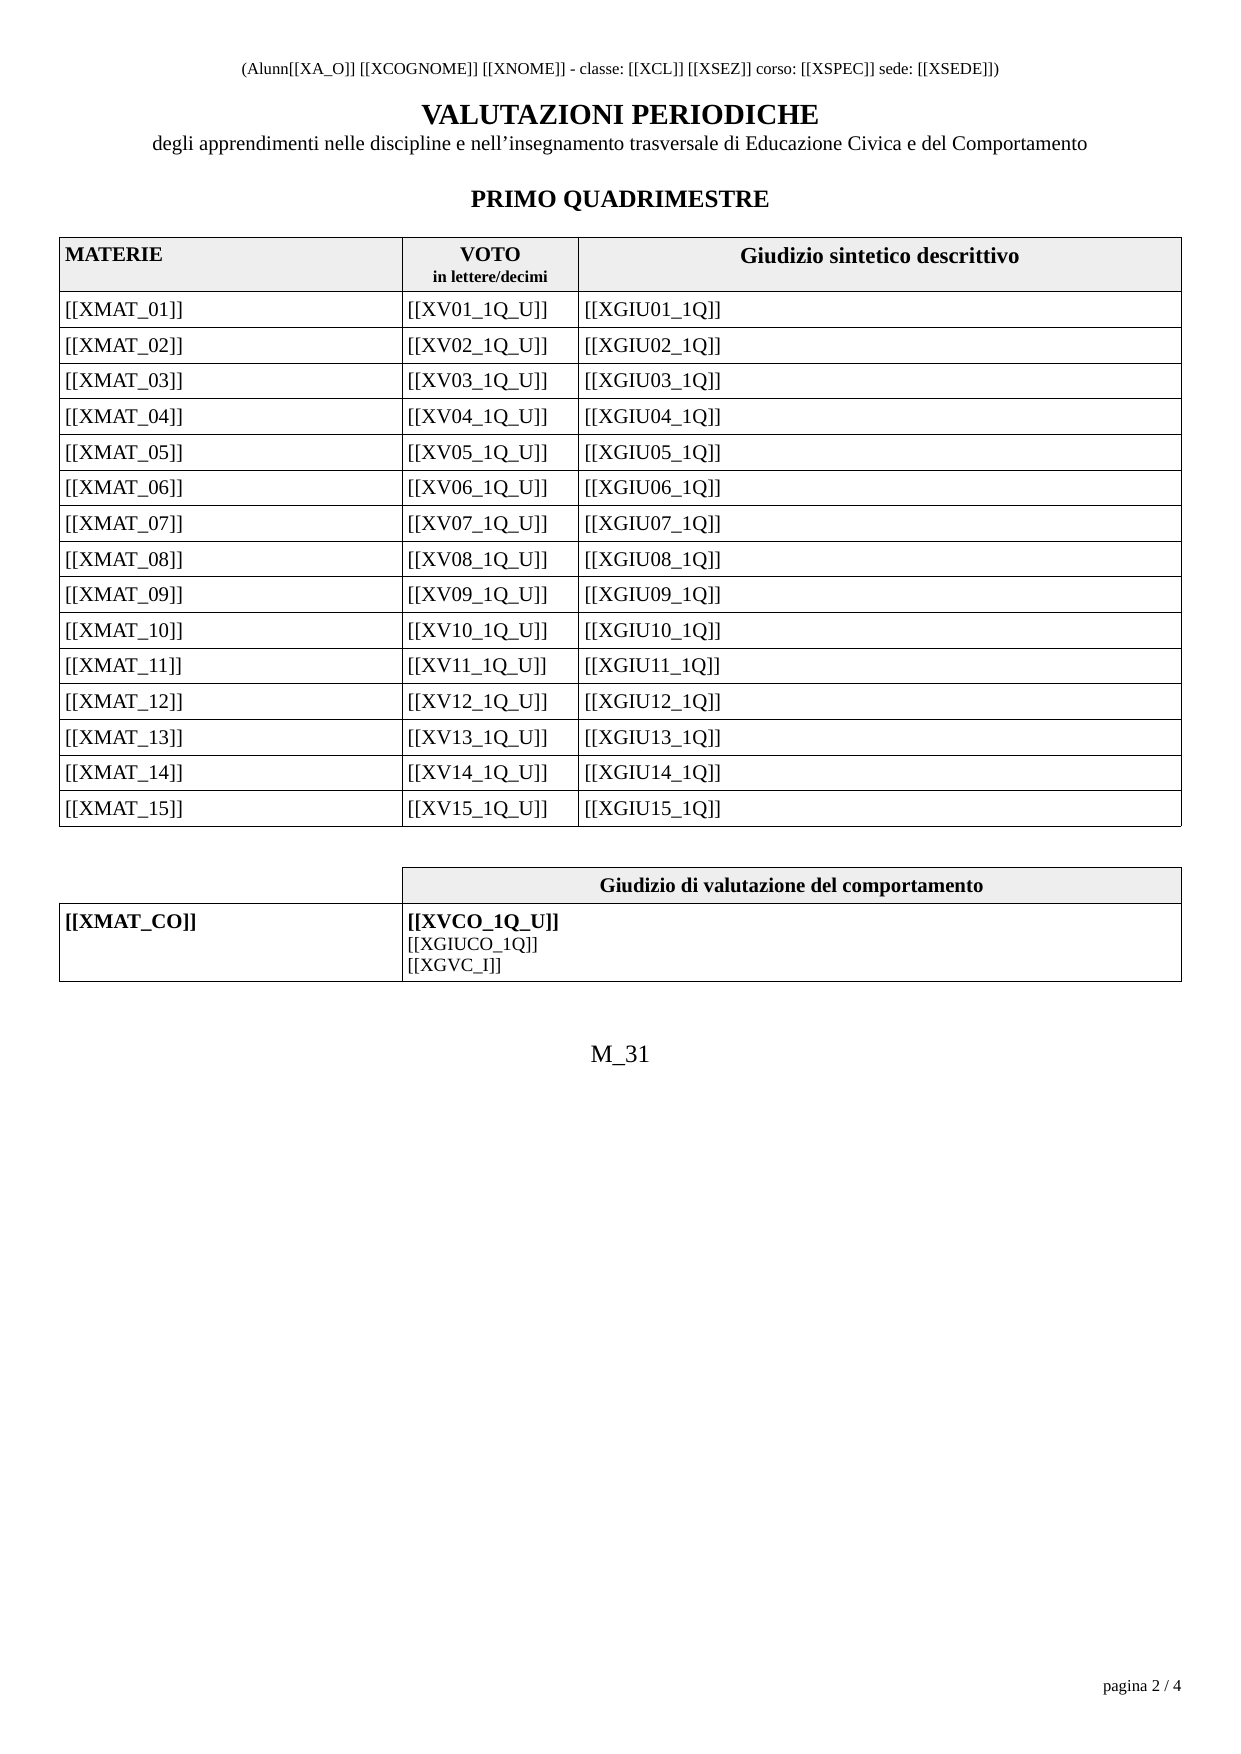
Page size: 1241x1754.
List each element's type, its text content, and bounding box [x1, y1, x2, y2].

table_header Giudizio di valutazione del comportamento [403, 868, 1181, 903]
table_cell [[XMAT_04]] [60, 399, 402, 434]
table_cell [[XMAT_03]] [60, 364, 402, 398]
text PRIMO QUADRIMESTRE [59, 184, 1181, 212]
table_cell [[XV03_1Q_U]] [403, 364, 578, 398]
table_cell [[XMAT_02]] [60, 328, 402, 363]
table_cell [[XV10_1Q_U]] [403, 613, 578, 648]
table_cell [[XV12_1Q_U]] [403, 684, 578, 719]
table_cell [[XGIU02_1Q]] [579, 328, 1181, 363]
table_cell [[XMAT_14]] [60, 756, 402, 790]
table_cell [[XVCO_1Q_U]] [[XGIUCO_1Q]] [[XGVC_I]] [403, 904, 1181, 981]
table_cell [[XV02_1Q_U]] [403, 328, 578, 363]
table_cell [[XGIU12_1Q]] [579, 684, 1181, 719]
table_cell [[XGIU03_1Q]] [579, 364, 1181, 398]
table_cell [[XMAT_01]] [60, 292, 402, 327]
table_cell [[XMAT_05]] [60, 435, 402, 469]
table_cell [[XV13_1Q_U]] [403, 720, 578, 754]
table_cell [[XMAT_15]] [60, 791, 402, 826]
table_cell [[XV08_1Q_U]] [403, 542, 578, 576]
table_cell [[XV11_1Q_U]] [403, 649, 578, 683]
table_cell [[XV01_1Q_U]] [403, 292, 578, 327]
table_cell [[XMAT_09]] [60, 577, 402, 612]
table_cell [[XV14_1Q_U]] [403, 756, 578, 790]
table_cell [[XGIU07_1Q]] [579, 506, 1181, 541]
table_cell [[XMAT_06]] [60, 471, 402, 505]
table_header [59, 867, 402, 903]
table_cell [[XMAT_12]] [60, 684, 402, 719]
table_cell [[XV06_1Q_U]] [403, 471, 578, 505]
table_cell [[XV09_1Q_U]] [403, 577, 578, 612]
table_header MATERIE [60, 238, 402, 291]
table_cell [[XMAT_13]] [60, 720, 402, 754]
table_cell [[XMAT_08]] [60, 542, 402, 576]
table_cell [[XGIU10_1Q]] [579, 613, 1181, 648]
table_cell [[XGIU13_1Q]] [579, 720, 1181, 754]
table_cell [[XGIU08_1Q]] [579, 542, 1181, 576]
table_cell [[XGIU01_1Q]] [579, 292, 1181, 327]
table_cell [[XV05_1Q_U]] [403, 435, 578, 469]
table_cell [[XMAT_CO]] [60, 904, 402, 981]
table_cell [[XV15_1Q_U]] [403, 791, 578, 826]
table_cell [[XGIU04_1Q]] [579, 399, 1181, 434]
table_cell [[XGIU11_1Q]] [579, 649, 1181, 683]
table_cell [[XGIU05_1Q]] [579, 435, 1181, 469]
text [[XNOTAV_SF]] [59, 1039, 1181, 1068]
table_cell [[XGIU06_1Q]] [579, 471, 1181, 505]
table_cell [[XV07_1Q_U]] [403, 506, 578, 541]
table_header Giudizio sintetico descrittivo [579, 238, 1181, 291]
table_cell [[XMAT_10]] [60, 613, 402, 648]
text degli apprendimenti nelle discipline e nell’insegnamento trasversale di Educazione Civica e del Comportamento [59, 131, 1181, 155]
table_header VOTO in lettere/decimi [403, 238, 578, 291]
text (Alunn[[XA_O]] [[XCOGNOME]] [[XNOME]] - classe: [[XCL]] [[XSEZ]] corso: [[XSPEC]] sede: [[XSEDE]]) [59, 59, 1181, 97]
table_cell [[XGIU15_1Q]] [579, 791, 1181, 826]
table_cell [[XMAT_07]] [60, 506, 402, 541]
text VALUTAZIONI PERIODICHE [59, 97, 1181, 131]
table_cell [[XGIU14_1Q]] [579, 756, 1181, 790]
table_cell [[XV04_1Q_U]] [403, 399, 578, 434]
table_cell [[XGIU09_1Q]] [579, 577, 1181, 612]
table_cell [[XMAT_11]] [60, 649, 402, 683]
